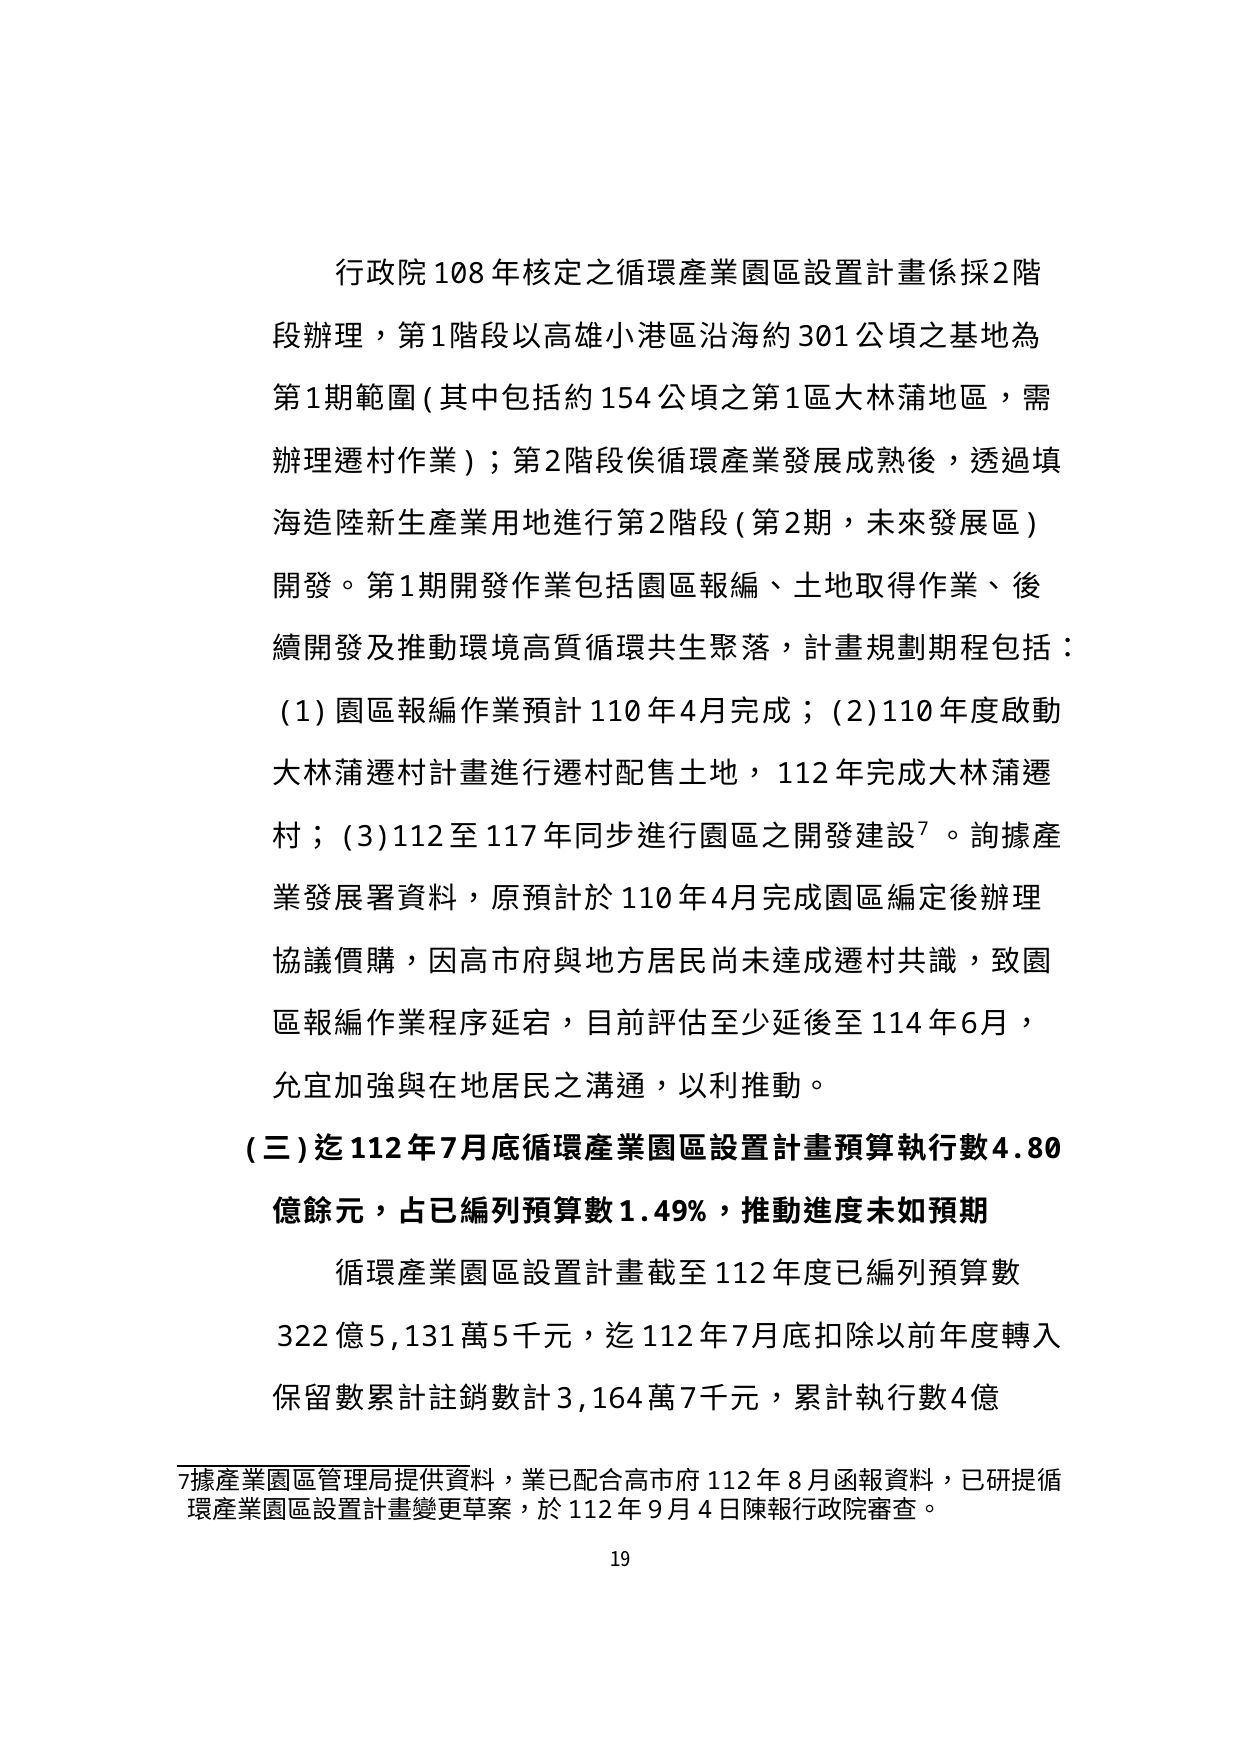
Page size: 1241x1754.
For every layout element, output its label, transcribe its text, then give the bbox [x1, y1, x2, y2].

text (三)迄112年7月底循環產業園區設置計畫預算執行數4.80億餘元，占已編列預算數1.49%，推動進度未如預期 [236, 1104, 1063, 1229]
text 據產業園區管理局提供資料，業已配合高市府112年8月函報資料，已研提循環產業園區設置計畫變更草案，於112年9月4日陳報行政院審查。 [177, 1466, 1063, 1525]
text 行政院108年核定之循環產業園區設置計畫係採2階段辦理，第1階段以高雄小港區沿海約301公頃之基地為第1期範圍(其中包括約154公頃之第1區大林蒲地區，需辦理遷村作業)；第2階段俟循環產業發展成熟後，透過填海造陸新生產業用地進行第2階段(第2期，未來發展區)開發。第1期開發作業包括園區報編、土地取得作業、後續開發及推動環境高質循環共生聚落，計畫規劃期程包括：(1)園區報編作業預計110年4月完成；(2)110年度啟動大林蒲遷村計畫進行遷村配售土地，112年完成大林蒲遷村；(3)112至117年同步進行園區之開發建設。詢據產業發展署資料，原預計於110年4月完成園區編定後辦理協議價購，因高市府與地方居民尚未達成遷村共識，致園區報編作業程序延宕，目前評估至少延後至114年6月，允宜加強與在地居民之溝通，以利推動。 [268, 229, 1063, 1104]
text 循環產業園區設置計畫截至112年度已編列預算數322億5,131萬5千元，迄112年7月底扣除以前年度轉入保留數累計註銷數計3,164萬7千元，累計執行數4億 [266, 1229, 1063, 1417]
